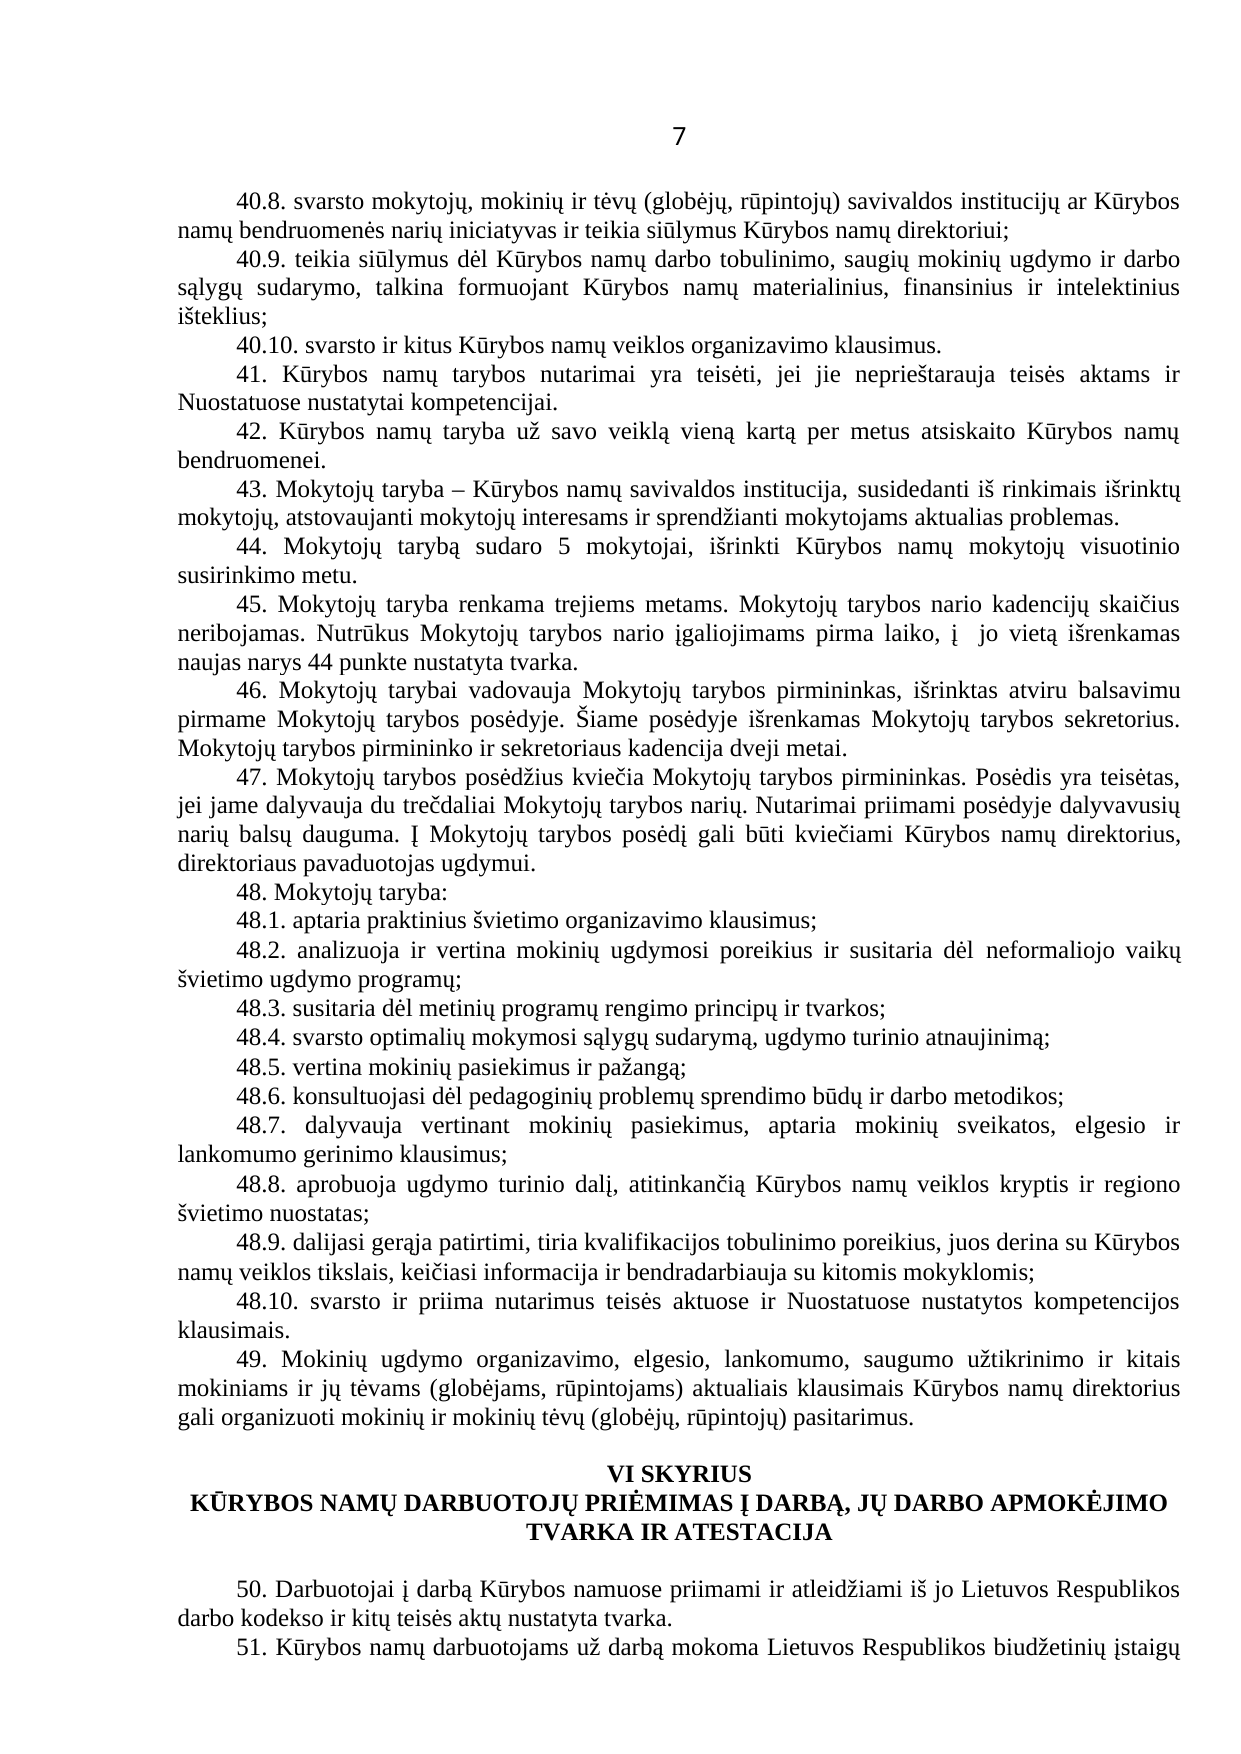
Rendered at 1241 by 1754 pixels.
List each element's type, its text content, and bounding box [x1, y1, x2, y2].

text 48.7. dalyvauja vertinant mokinių pasiekimus, aptaria mokinių sveikatos, elgesio ir lankomumo gerinimo klausimus; [177, 1110, 1181, 1168]
text KŪRYBOS NAMŲ DARBUOTOJŲ PRIĖMIMAS Į DARBĄ, JŲ DARBO APMOKĖJIMO [177, 1488, 1181, 1517]
text 46. Mokytojų tarybai vadovauja Mokytojų tarybos pirmininkas, išrinktas atviru balsavimu pirmame Mokytojų tarybos posėdyje. Šiame posėdyje išrenkamas Mokytojų tarybos sekretorius. Mokytojų tarybos pirmininko ir sekretoriaus kadencija dveji metai. [177, 675, 1181, 762]
text 48.4. svarsto optimalių mokymosi sąlygų sudarymą, ugdymo turinio atnaujinimą; [177, 1022, 1181, 1051]
text 49. Mokinių ugdymo organizavimo, elgesio, lankomumo, saugumo užtikrinimo ir kitais mokiniams ir jų tėvams (globėjams, rūpintojams) aktualiais klausimais Kūrybos namų direktorius gali organizuoti mokinių ir mokinių tėvų (globėjų, rūpintojų) pasitarimus. [177, 1344, 1181, 1431]
text 51. Kūrybos namų darbuotojams už darbą mokoma Lietuvos Respublikos biudžetinių įstaigų [177, 1632, 1181, 1661]
text 45. Mokytojų taryba renkama trejiems metams. Mokytojų tarybos nario kadencijų skaičius neribojamas. Nutrūkus Mokytojų tarybos nario įgaliojimams pirma laiko, į jo vietą išrenkamas naujas narys 44 punkte nustatyta tvarka. [177, 589, 1181, 675]
text 48.10. svarsto ir priima nutarimus teisės aktuose ir Nuostatuose nustatytos kompetencijos klausimais. [177, 1286, 1181, 1344]
text 40.9. teikia siūlymus dėl Kūrybos namų darbo tobulinimo, saugių mokinių ugdymo ir darbo sąlygų sudarymo, talkina formuojant Kūrybos namų materialinius, finansinius ir intelektinius išteklius; [177, 244, 1181, 330]
text 48.8. aprobuoja ugdymo turinio dalį, atitinkančią Kūrybos namų veiklos kryptis ir regiono švietimo nuostatas; [177, 1169, 1181, 1227]
text TVARKA IR ATESTACIJA [177, 1517, 1181, 1546]
text 48. Mokytojų taryba: [177, 877, 1181, 905]
text 40.10. svarsto ir kitus Kūrybos namų veiklos organizavimo klausimus. [177, 330, 1181, 359]
text 48.5. vertina mokinių pasiekimus ir pažangą; [177, 1052, 1181, 1081]
text 48.6. konsultuojasi dėl pedagoginių problemų sprendimo būdų ir darbo metodikos; [177, 1081, 1181, 1110]
text 50. Darbuotojai į darbą Kūrybos namuose priimami ir atleidžiami iš jo Lietuvos Respublikos darbo kodekso ir kitų teisės aktų nustatyta tvarka. [177, 1574, 1181, 1632]
text 40.8. svarsto mokytojų, mokinių ir tėvų (globėjų, rūpintojų) savivaldos institucijų ar Kūrybos namų bendruomenės narių iniciatyvas ir teikia siūlymus Kūrybos namų direktoriui; [177, 186, 1181, 244]
text VI SKYRIUS [177, 1459, 1181, 1488]
text 48.3. susitaria dėl metinių programų rengimo principų ir tvarkos; [177, 993, 1181, 1022]
text 47. Mokytojų tarybos posėdžius kviečia Mokytojų tarybos pirmininkas. Posėdis yra teisėtas, jei jame dalyvauja du trečdaliai Mokytojų tarybos narių. Nutarimai priimami posėdyje dalyvavusių narių balsų dauguma. Į Mokytojų tarybos posėdį gali būti kviečiami Kūrybos namų direktorius, direktoriaus pavaduotojas ugdymui. [177, 762, 1181, 877]
text 48.1. aptaria praktinius švietimo organizavimo klausimus; [177, 905, 1181, 934]
text 41. Kūrybos namų tarybos nutarimai yra teisėti, jei jie neprieštarauja teisės aktams ir Nuostatuose nustatytai kompetencijai. [177, 359, 1181, 416]
text 42. Kūrybos namų taryba už savo veiklą vieną kartą per metus atsiskaito Kūrybos namų bendruomenei. [177, 416, 1181, 474]
text 48.2. analizuoja ir vertina mokinių ugdymosi poreikius ir susitaria dėl neformaliojo vaikų švietimo ugdymo programų; [177, 935, 1181, 993]
text 44. Mokytojų tarybą sudaro 5 mokytojai, išrinkti Kūrybos namų mokytojų visuotinio susirinkimo metu. [177, 531, 1181, 589]
text 48.9. dalijasi gerąja patirtimi, tiria kvalifikacijos tobulinimo poreikius, juos derina su Kūrybos namų veiklos tikslais, keičiasi informacija ir bendradarbiauja su kitomis mokyklomis; [177, 1227, 1181, 1285]
text 43. Mokytojų taryba – Kūrybos namų savivaldos institucija, susidedanti iš rinkimais išrinktų mokytojų, atstovaujanti mokytojų interesams ir sprendžianti mokytojams aktualias problemas. [177, 474, 1181, 531]
